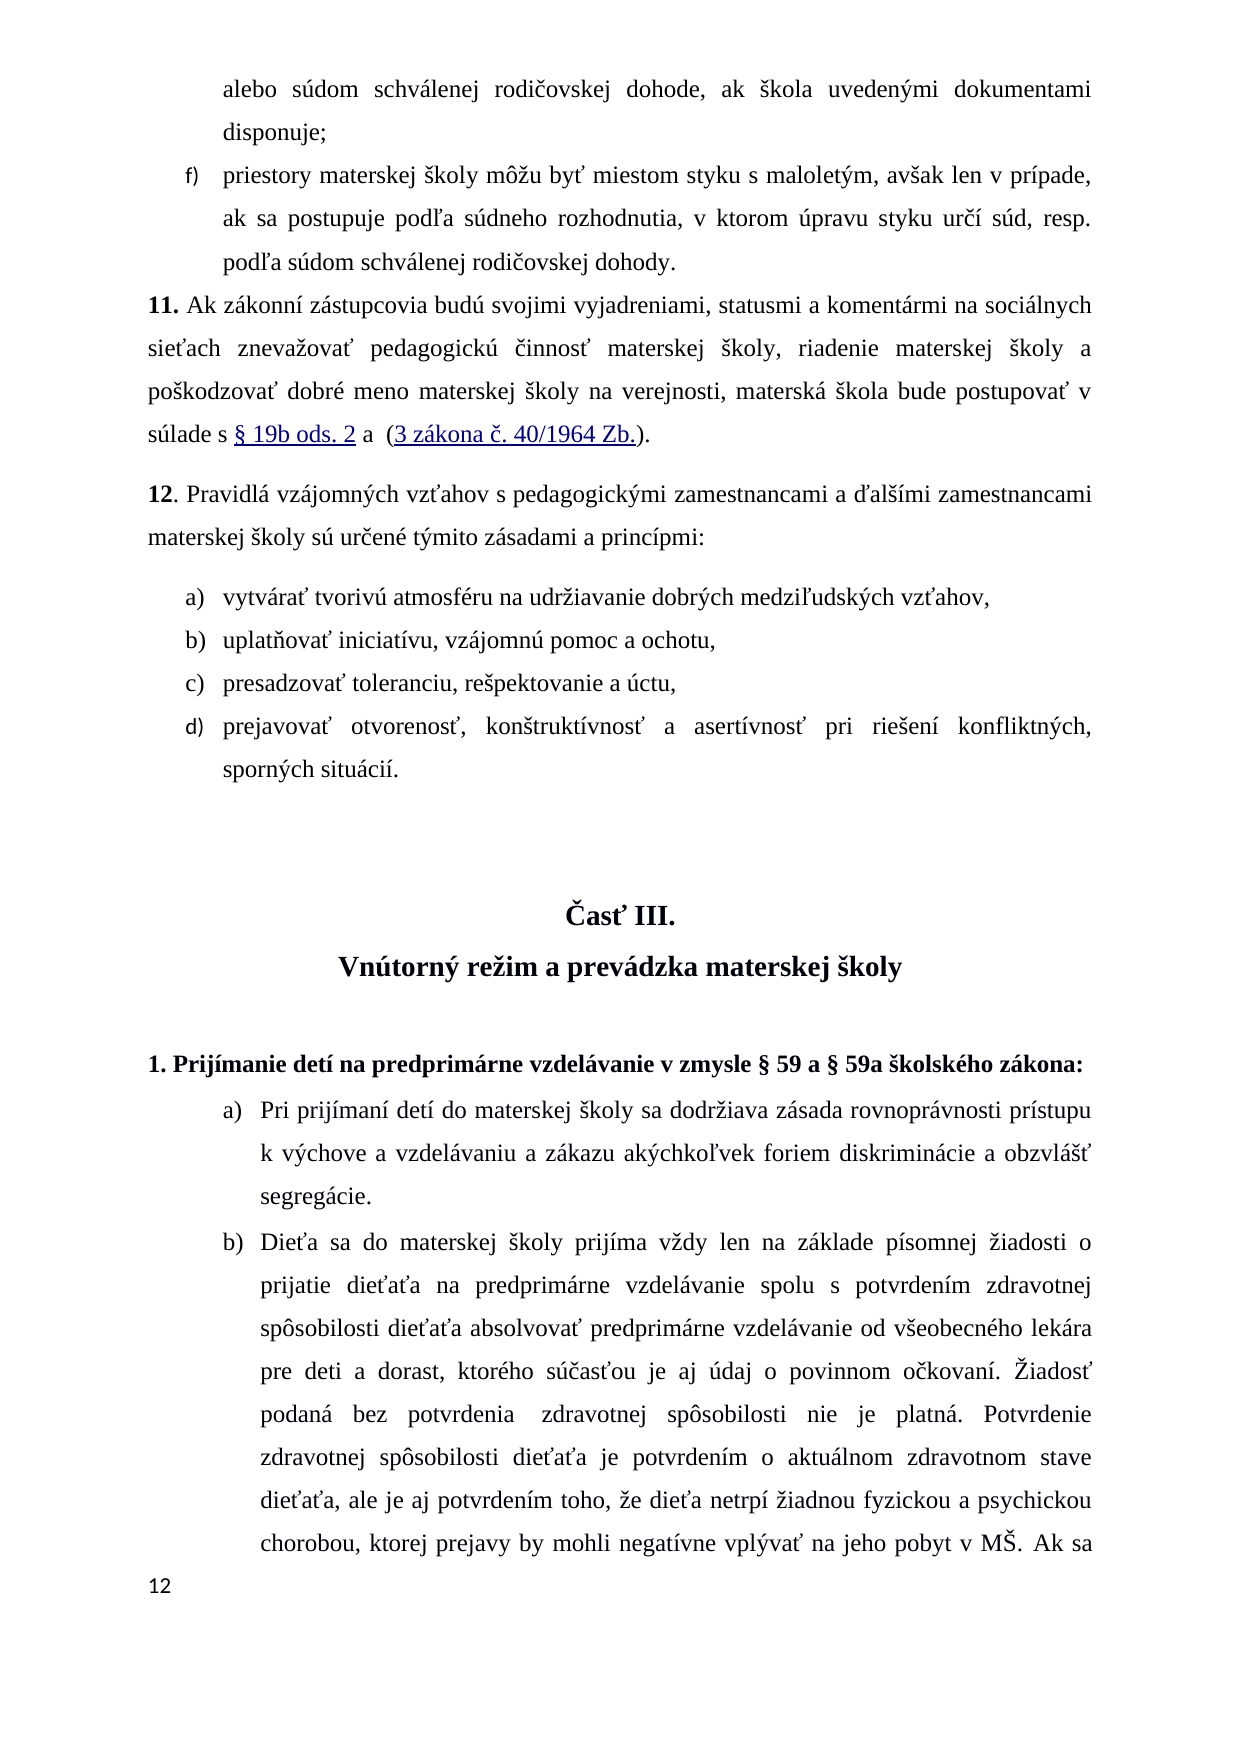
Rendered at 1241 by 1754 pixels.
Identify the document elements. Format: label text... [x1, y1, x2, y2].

text Časť III. [148, 898, 1092, 932]
list priestory materskej školy môžu byť miestom styku s maloletým, avšak len v prípade, ak sa postupuje podľa súdneho rozhodnutia, v ktorom úpravu styku určí súd, resp. podľa súdom schválenej rodičovskej dohody. [185, 160, 1092, 275]
list prejavovať otvorenosť, konštruktívnosť a asertívnosť pri riešení konfliktných, sporných situácií. [185, 711, 1092, 783]
list presadzovať toleranciu, rešpektovanie a úctu, [185, 668, 1092, 697]
list vytvárať tvorivú atmosféru na udržiavanie dobrých medziľudských vzťahov, [185, 582, 1092, 611]
list alebo súdom schválenej rodičovskej dohode, ak škola uvedenými dokumentami disponuje; [185, 74, 1092, 146]
text 1. Prijímanie detí na predprimárne vzdelávanie v zmysle § 59 a § 59a školského zákona: [148, 1049, 1092, 1078]
text 11. Ak zákonní zástupcovia budú svojimi vyjadreniami, statusmi a komentármi na sociálnych sieťach znevažovať pedagogickú činnosť materskej školy, riadenie materskej školy a poškodzovať dobré meno materskej školy na verejnosti, materská škola bude postupovať v súlade s § 19b ods. 2 a (3 zákona č. 40/1964 Zb.). [148, 290, 1092, 448]
text 12. Pravidlá vzájomných vzťahov s pedagogickými zamestnancami a ďalšími zamestnancami materskej školy sú určené týmito zásadami a princípmi: [148, 479, 1092, 551]
list uplatňovať iniciatívu, vzájomnú pomoc a ochotu, [185, 625, 1092, 654]
text Vnútorný režim a prevádzka materskej školy [148, 949, 1092, 982]
list Dieťa sa do materskej školy prijíma vždy len na základe písomnej žiadosti o prijatie dieťaťa na predprimárne vzdelávanie spolu s potvrdením zdravotnej spôsobilosti dieťaťa absolvovať predprimárne vzdelávanie od všeobecného lekára pre deti a dorast, ktorého súčasťou je aj údaj o povinnom očkovaní. Žiadosť podaná bez potvrdenia zdravotnej spôsobilosti nie je platná. Potvrdenie zdravotnej spôsobilosti dieťaťa je potvrdením o aktuálnom zdravotnom stave dieťaťa, ale je aj potvrdením toho, že dieťa netrpí žiadnou fyzickou a psychickou chorobou, ktorej prejavy by mohli negatívne vplývať na jeho pobyt v MŠ. Ak sa [223, 1227, 1092, 1557]
list Pri prijímaní detí do materskej školy sa dodržiava zásada rovnoprávnosti prístupu k výchove a vzdelávaniu a zákazu akýchkoľvek foriem diskriminácie a obzvlášť segregácie. [223, 1095, 1092, 1210]
